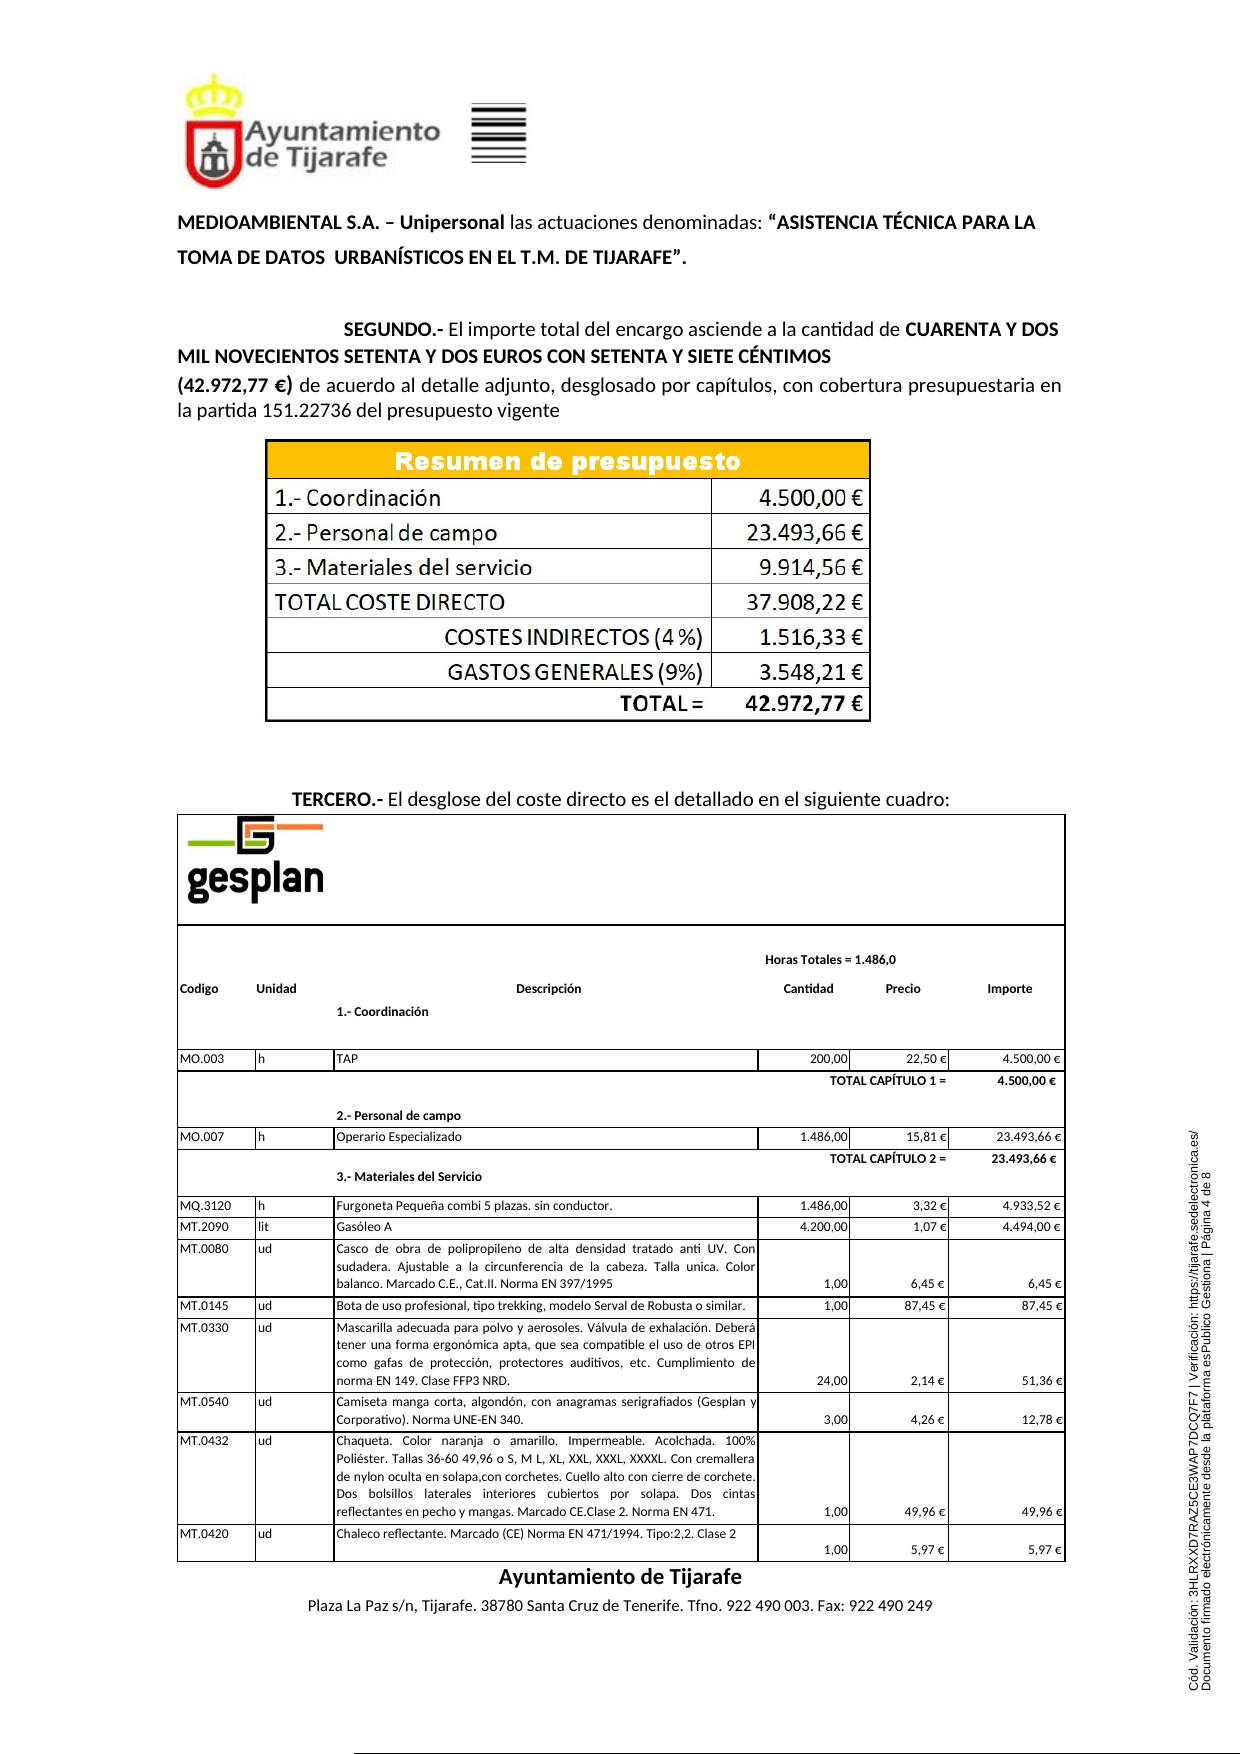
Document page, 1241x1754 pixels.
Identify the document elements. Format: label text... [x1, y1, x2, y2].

table_cell 87,45 € [949, 1298, 1064, 1318]
table_cell 4,26 € [850, 1393, 948, 1431]
table_cell ud [256, 1319, 333, 1392]
table_cell Operario Especializado [335, 1128, 757, 1148]
table_cell 51,36 € [949, 1319, 1064, 1392]
table_cell 1,00 [759, 1298, 849, 1318]
table_cell 5,97 € [850, 1525, 948, 1561]
table_cell MT.0330 [178, 1319, 255, 1392]
table_cell MT.0432 [178, 1433, 255, 1523]
table_cell MO.007 [178, 1128, 255, 1148]
table_cell 6,45 € [850, 1240, 948, 1296]
table_cell Descripción Cantidad Precio Importe [334, 971, 1064, 1003]
table_cell h [256, 1197, 333, 1217]
table_cell MT.0145 [178, 1298, 255, 1318]
table_cell 1,00 [759, 1240, 849, 1296]
text TERCERO.- El desglose del coste directo es el detallado en el siguiente cuadro: [179, 787, 1063, 812]
table_cell 87,45 € [850, 1298, 948, 1318]
table_cell MO.003 [178, 1050, 255, 1070]
table_cell 3,32 € [850, 1197, 948, 1217]
table_cell ud [256, 1433, 333, 1523]
table_cell MT.0420 [178, 1525, 255, 1561]
table_cell Chaleco reflectante. Marcado (CE) Norma EN 471/1994. Tipo:2,2. Clase 2 [335, 1525, 757, 1561]
table_cell Codigo Unidad [178, 971, 334, 1003]
table_cell [178, 1150, 334, 1196]
table_cell ud [256, 1240, 333, 1296]
table_cell MT.0540 [178, 1393, 255, 1431]
table_cell 49,96 € [949, 1433, 1064, 1523]
table_cell TOTAL CAPÍTULO 1 = 4.500,00 € 2.- Personal de campo [334, 1072, 1064, 1127]
table_cell 4.494,00 € [949, 1218, 1064, 1239]
table_cell TAP [335, 1050, 757, 1070]
table_cell MQ.3120 [178, 1197, 255, 1217]
table_cell 6,45 € [949, 1240, 1064, 1296]
table_cell 5,97 € [949, 1525, 1064, 1561]
table_header [178, 815, 334, 923]
table_cell Chaqueta. Color naranja o amarillo. Impermeable. Acolchada. 100% Poliéster. Tallas 36-60 49,96 o S, M L, XL, XXL, XXXL, XXXXL. Con cremallera de nylon oculta en solapa,con corchetes. Cuello alto con cierre de corchete. Dos bolsillos laterales interiores cubiertos por solapa. Dos cintas reflectantes en pecho y mangas. Marcado CE.Clase 2. Norma EN 471. [335, 1433, 757, 1523]
table_cell [178, 1003, 334, 1049]
table_cell ud [256, 1298, 333, 1318]
table_cell 1.486,00 [759, 1128, 849, 1148]
table_cell ud [256, 1393, 333, 1431]
table_cell [178, 926, 334, 971]
table_cell 2,14 € [850, 1319, 948, 1392]
table_cell 1,00 [759, 1525, 849, 1561]
text SEGUNDO.- El importe total del encargo asciende a la cantidad de CUARENTA Y DOS [177, 316, 1063, 342]
table_cell 22,50 € [850, 1050, 948, 1070]
text MIL NOVECIENTOS SETENTA Y DOS EUROS CON SETENTA Y SIETE CÉNTIMOS [177, 343, 1064, 369]
table_cell Gasóleo A [335, 1218, 757, 1239]
table_cell 1.486,00 [759, 1197, 849, 1217]
table_cell 3,00 [759, 1393, 849, 1431]
table_cell 4.200,00 [759, 1218, 849, 1239]
table_cell Casco de obra de polipropileno de alta densidad tratado anti UV. Con sudadera. Ajustable a la circunferencia de la cabeza. Talla unica. Color balanco. Marcado C.E., Cat.II. Norma EN 397/1995 [335, 1240, 757, 1296]
table_cell Mascarilla adecuada para polvo y aerosoles. Válvula de exhalación. Deberá tener una forma ergonómica apta, que sea compatible el uso de otros EPI como gafas de protección, protectores auditivos, etc. Cumplimiento de norma EN 149. Clase FFP3 NRD. [335, 1319, 757, 1392]
table_cell 49,96 € [850, 1433, 948, 1523]
table_cell 200,00 [759, 1050, 849, 1070]
table_cell 24,00 [759, 1319, 849, 1392]
table_cell 23.493,66 € [949, 1128, 1064, 1148]
table_cell MT.0080 [178, 1240, 255, 1296]
table_cell 15,81 € [850, 1128, 948, 1148]
table_cell 12,78 € [949, 1393, 1064, 1431]
text MEDIOAMBIENTAL S.A. – Unipersonal las actuaciones denominadas: “ASISTENCIA TÉCNICA PARA LA TOMA DE DATOS URBANÍSTICOS EN EL T.M. DE TIJARAFE”. [177, 209, 1064, 270]
text (42.972,77 €) de acuerdo al detalle adjunto, desglosado por capítulos, con cobertura presupuestaria en la partida 151.22736 del presupuesto vigente [177, 371, 1063, 423]
table_cell Horas Totales = 1.486,0 [334, 926, 1064, 971]
table_cell TOTAL CAPÍTULO 2 = 23.493,66 € 3.- Materiales del Servicio [334, 1150, 1064, 1196]
table_cell h [256, 1128, 333, 1148]
table_cell 1,07 € [850, 1218, 948, 1239]
table_cell Bota de uso profesional, tipo trekking, modelo Serval de Robusta o similar. [335, 1298, 757, 1318]
table_cell ud [256, 1525, 333, 1561]
table_cell Camiseta manga corta, algondón, con anagramas serigrafiados (Gesplan y Corporativo). Norma UNE-EN 340. [335, 1393, 757, 1431]
table_cell h [256, 1050, 333, 1070]
table_cell Furgoneta Pequeña combi 5 plazas. sin conductor. [335, 1197, 757, 1217]
table_cell 1.- Coordinación [334, 1003, 1064, 1049]
table_cell 4.933,52 € [949, 1197, 1064, 1217]
table_cell 4.500,00 € [949, 1050, 1064, 1070]
table_cell 1,00 [759, 1433, 849, 1523]
table_header PRESUPUESTO: "Asistencia técnica para la toma de datos urbanísticos en el T.M. de Tijarafe". Tarifas 2021 [334, 815, 1064, 923]
table_cell lit [256, 1218, 333, 1239]
table_cell [178, 1072, 334, 1127]
table_cell MT.2090 [178, 1218, 255, 1239]
